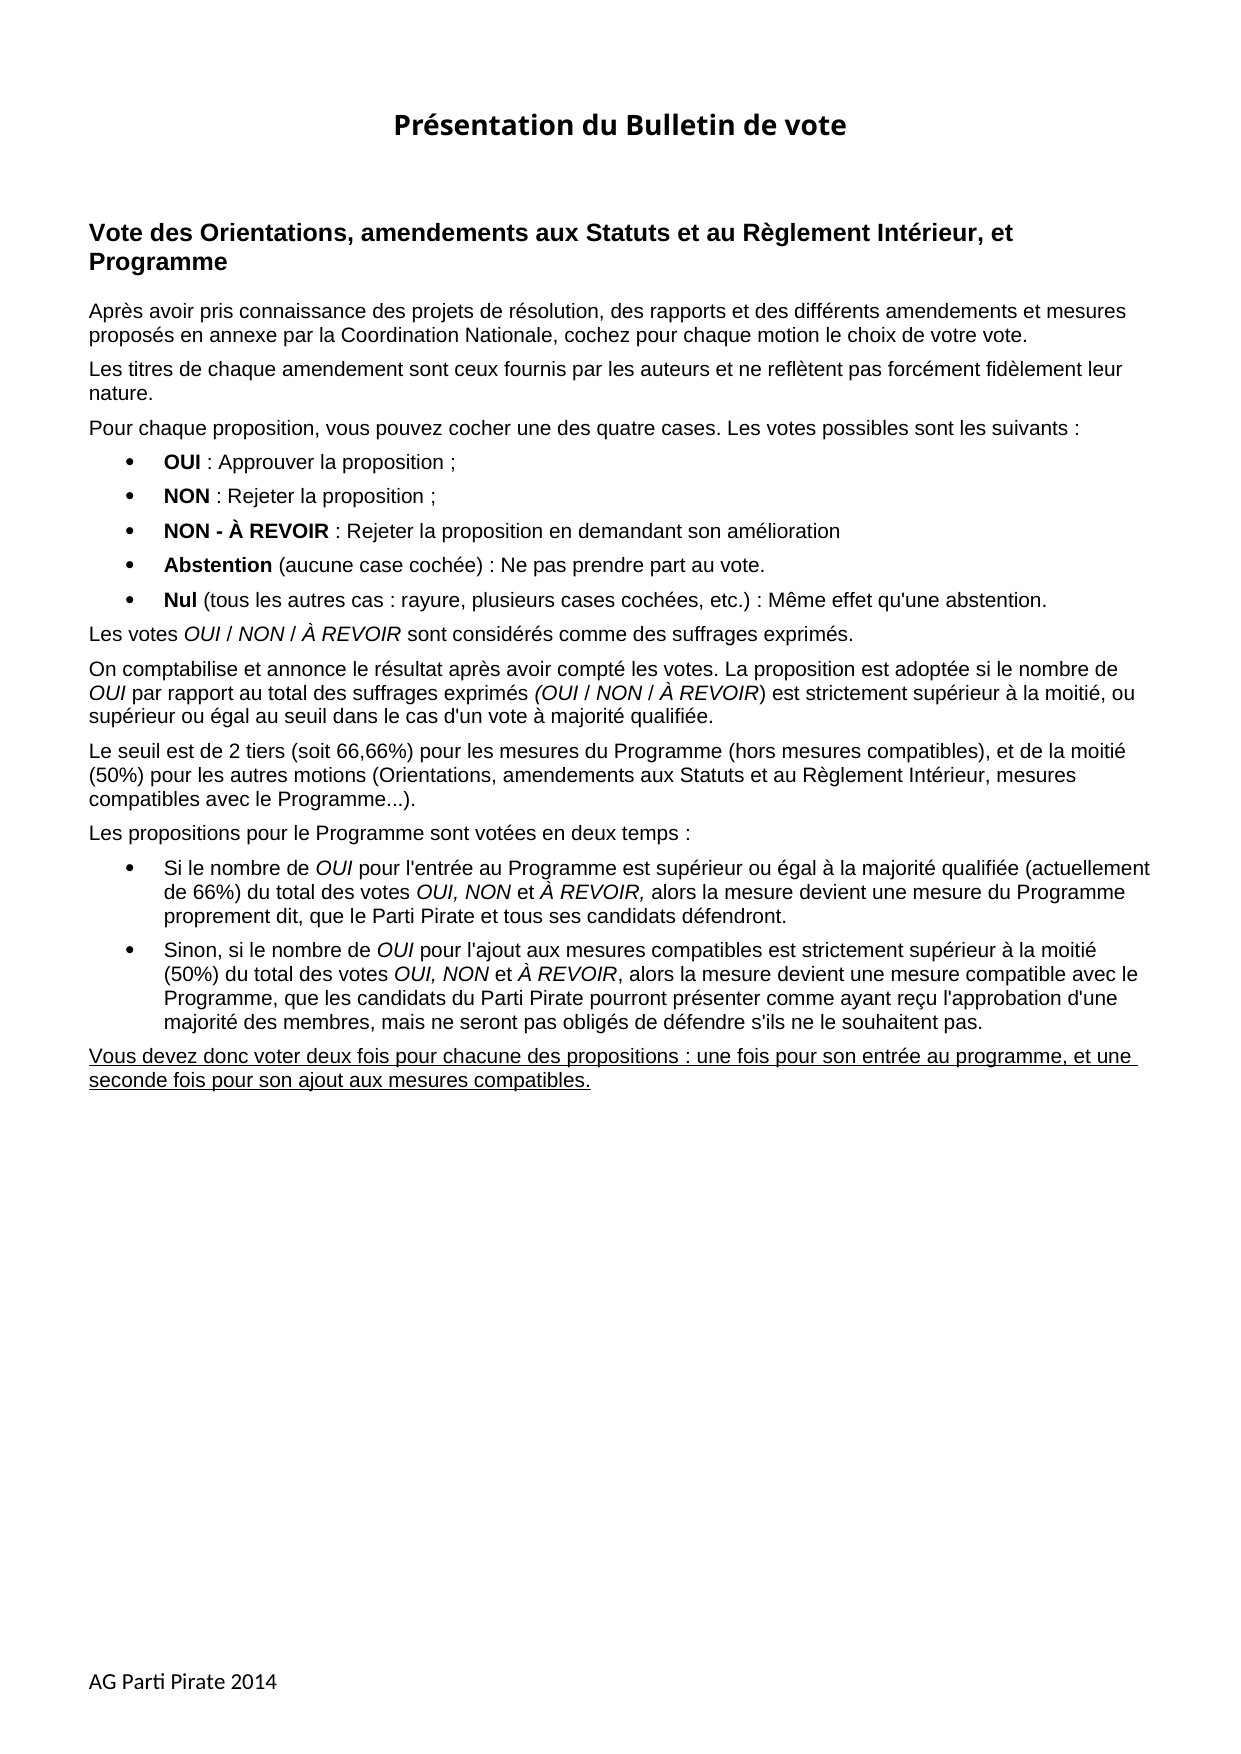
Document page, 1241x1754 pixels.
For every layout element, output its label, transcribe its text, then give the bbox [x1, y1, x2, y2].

text Pour chaque proposition, vous pouvez cocher une des quatre cases. Les votes possibles sont les suivants : [89, 415, 1152, 439]
text Vous devez donc voter deux fois pour chacune des propositions : une fois pour son entrée au programme, et une seconde fois pour son ajout aux mesures compatibles. [89, 1044, 1152, 1092]
list NON - À REVOIR : Rejeter la proposition en demandant son amélioration [126, 519, 1152, 543]
text Les titres de chaque amendement sont ceux fournis par les auteurs et ne reflètent pas forcément fidèlement leur nature. [89, 357, 1152, 405]
text Vote des Orientations, amendements aux Statuts et au Règlement Intérieur, et Programme [89, 218, 1152, 276]
text Les votes OUI / NON / À REVOIR sont considérés comme des suffrages exprimés. [89, 622, 1152, 646]
list Abstention (aucune case cochée) : Ne pas prendre part au vote. [126, 553, 1152, 577]
text Les propositions pour le Programme sont votées en deux temps : [89, 821, 1152, 845]
text Le seuil est de 2 tiers (soit 66,66%) pour les mesures du Programme (hors mesures compatibles), et de la moitié (50%) pour les autres motions (Orientations, amendements aux Statuts et au Règlement Intérieur, mesures compatibles avec le Programme...). [89, 739, 1152, 811]
list Si le nombre de OUI pour l'entrée au Programme est supérieur ou égal à la majorité qualifiée (actuellement de 66%) du total des votes OUI, NON et À REVOIR, alors la mesure devient une mesure du Programme proprement dit, que le Parti Pirate et tous ses candidats défendront. [126, 855, 1152, 927]
text Après avoir pris connaissance des projets de résolution, des rapports et des différents amendements et mesures proposés en annexe par la Coordination Nationale, cochez pour chaque motion le choix de votre vote. [89, 299, 1152, 347]
list Sinon, si le nombre de OUI pour l'ajout aux mesures compatibles est strictement supérieur à la moitié (50%) du total des votes OUI, NON et À REVOIR, alors la mesure devient une mesure compatible avec le Programme, que les candidats du Parti Pirate pourront présenter comme ayant reçu l'approbation d'une majorité des membres, mais ne seront pas obligés de défendre s'ils ne le souhaitent pas. [126, 938, 1152, 1034]
list NON : Rejeter la proposition ; [126, 484, 1152, 508]
text On comptabilise et annonce le résultat après avoir compté les votes. La proposition est adoptée si le nombre de OUI par rapport au total des suffrages exprimés (OUI / NON / À REVOIR) est strictement supérieur à la moitié, ou supérieur ou égal au seuil dans le cas d'un vote à majorité qualifiée. [89, 656, 1152, 728]
text Présentation du Bulletin de vote [89, 106, 1152, 144]
list Nul (tous les autres cas : rayure, plusieurs cases cochées, etc.) : Même effet qu'une abstention. [126, 588, 1152, 612]
list OUI : Approuver la proposition ; [126, 450, 1152, 474]
